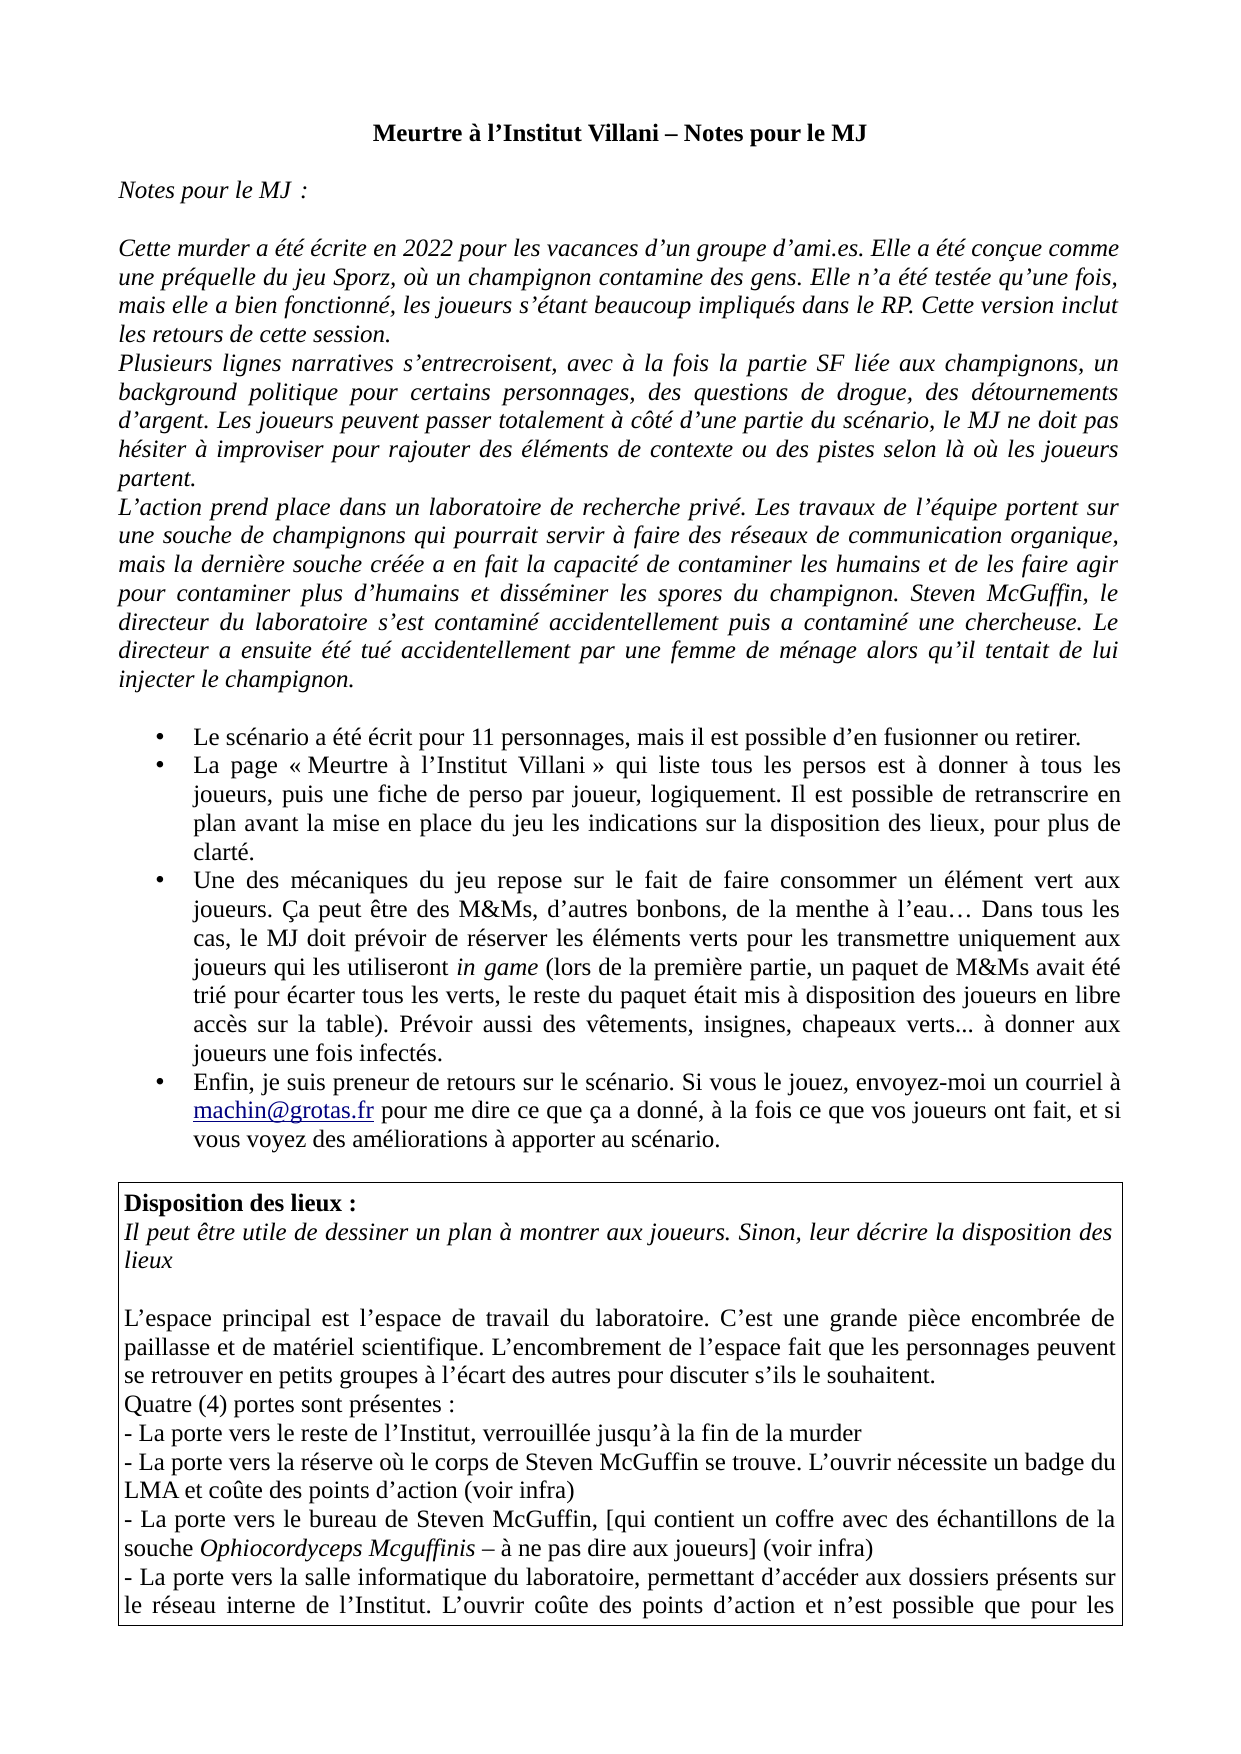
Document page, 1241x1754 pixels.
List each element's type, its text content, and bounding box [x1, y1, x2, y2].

table_header Disposition des lieux : Il peut être utile de dessiner un plan à montrer aux joueurs. Sinon, leur décrire la disposition des lieux L’espace principal est l’espace de travail du laboratoire. C’est une grande pièce encombrée de paillasse et de matériel scientifique. L’encombrement de l’espace fait que les personnages peuvent se retrouver en petits groupes à l’écart des autres pour discuter s’ils le souhaitent. Quatre (4) portes sont présentes : - La porte vers le reste de l’Institut, verrouillée jusqu’à la fin de la murder - La porte vers la réserve où le corps de Steven McGuffin se trouve. L’ouvrir nécessite un badge du LMA et coûte des points d’action (voir infra) - La porte vers le bureau de Steven McGuffin, [qui contient un coffre avec des échantillons de la souche Ophiocordyceps Mcguffinis – à ne pas dire aux joueurs] (voir infra) - La porte vers la salle informatique du laboratoire, permettant d’accéder aux dossiers présents sur le réseau interne de l’Institut. L’ouvrir coûte des points d’action et n’est possible que pour les [119, 1183, 1122, 1625]
text Notes pour le MJ : [118, 176, 1122, 204]
list Le scénario a été écrit pour 11 personnages, mais il est possible d’en fusionner ou retirer. [156, 722, 1122, 751]
list Une des mécaniques du jeu repose sur le fait de faire consommer un élément vert aux joueurs. Ça peut être des M&Ms, d’autres bonbons, de la menthe à l’eau… Dans tous les cas, le MJ doit prévoir de réserver les éléments verts pour les transmettre uniquement aux joueurs qui les utiliseront in game (lors de la première partie, un paquet de M&Ms avait été trié pour écarter tous les verts, le reste du paquet était mis à disposition des joueurs en libre accès sur la table). Prévoir aussi des vêtements, insignes, chapeaux verts... à donner aux joueurs une fois infectés. [156, 866, 1122, 1067]
text L’action prend place dans un laboratoire de recherche privé. Les travaux de l’équipe portent sur une souche de champignons qui pourrait servir à faire des réseaux de communication organique, mais la dernière souche créée a en fait la capacité de contaminer les humains et de les faire agir pour contaminer plus d’humains et disséminer les spores du champignon. Steven McGuffin, le directeur du laboratoire s’est contaminé accidentellement puis a contaminé une chercheuse. Le directeur a ensuite été tué accidentellement par une femme de ménage alors qu’il tentait de lui injecter le champignon. [118, 492, 1122, 693]
text Meurtre à l’Institut Villani – Notes pour le MJ [118, 118, 1122, 147]
list La page « Meurtre à l’Institut Villani » qui liste tous les persos est à donner à tous les joueurs, puis une fiche de perso par joueur, logiquement. Il est possible de retranscrire en plan avant la mise en place du jeu les indications sur la disposition des lieux, pour plus de clarté. [156, 751, 1122, 866]
list Enfin, je suis preneur de retours sur le scénario. Si vous le jouez, envoyez-moi un courriel à machin@grotas.fr pour me dire ce que ça a donné, à la fois ce que vos joueurs ont fait, et si vous voyez des améliorations à apporter au scénario. [156, 1067, 1122, 1153]
text Plusieurs lignes narratives s’entrecroisent, avec à la fois la partie SF liée aux champignons, un background politique pour certains personnages, des questions de drogue, des détournements d’argent. Les joueurs peuvent passer totalement à côté d’une partie du scénario, le MJ ne doit pas hésiter à improviser pour rajouter des éléments de contexte ou des pistes selon là où les joueurs partent. [118, 348, 1122, 492]
text Cette murder a été écrite en 2022 pour les vacances d’un groupe d’ami.es. Elle a été conçue comme une préquelle du jeu Sporz, où un champignon contamine des gens. Elle n’a été testée qu’une fois, mais elle a bien fonctionné, les joueurs s’étant beaucoup impliqués dans le RP. Cette version inclut les retours de cette session. [118, 233, 1122, 348]
